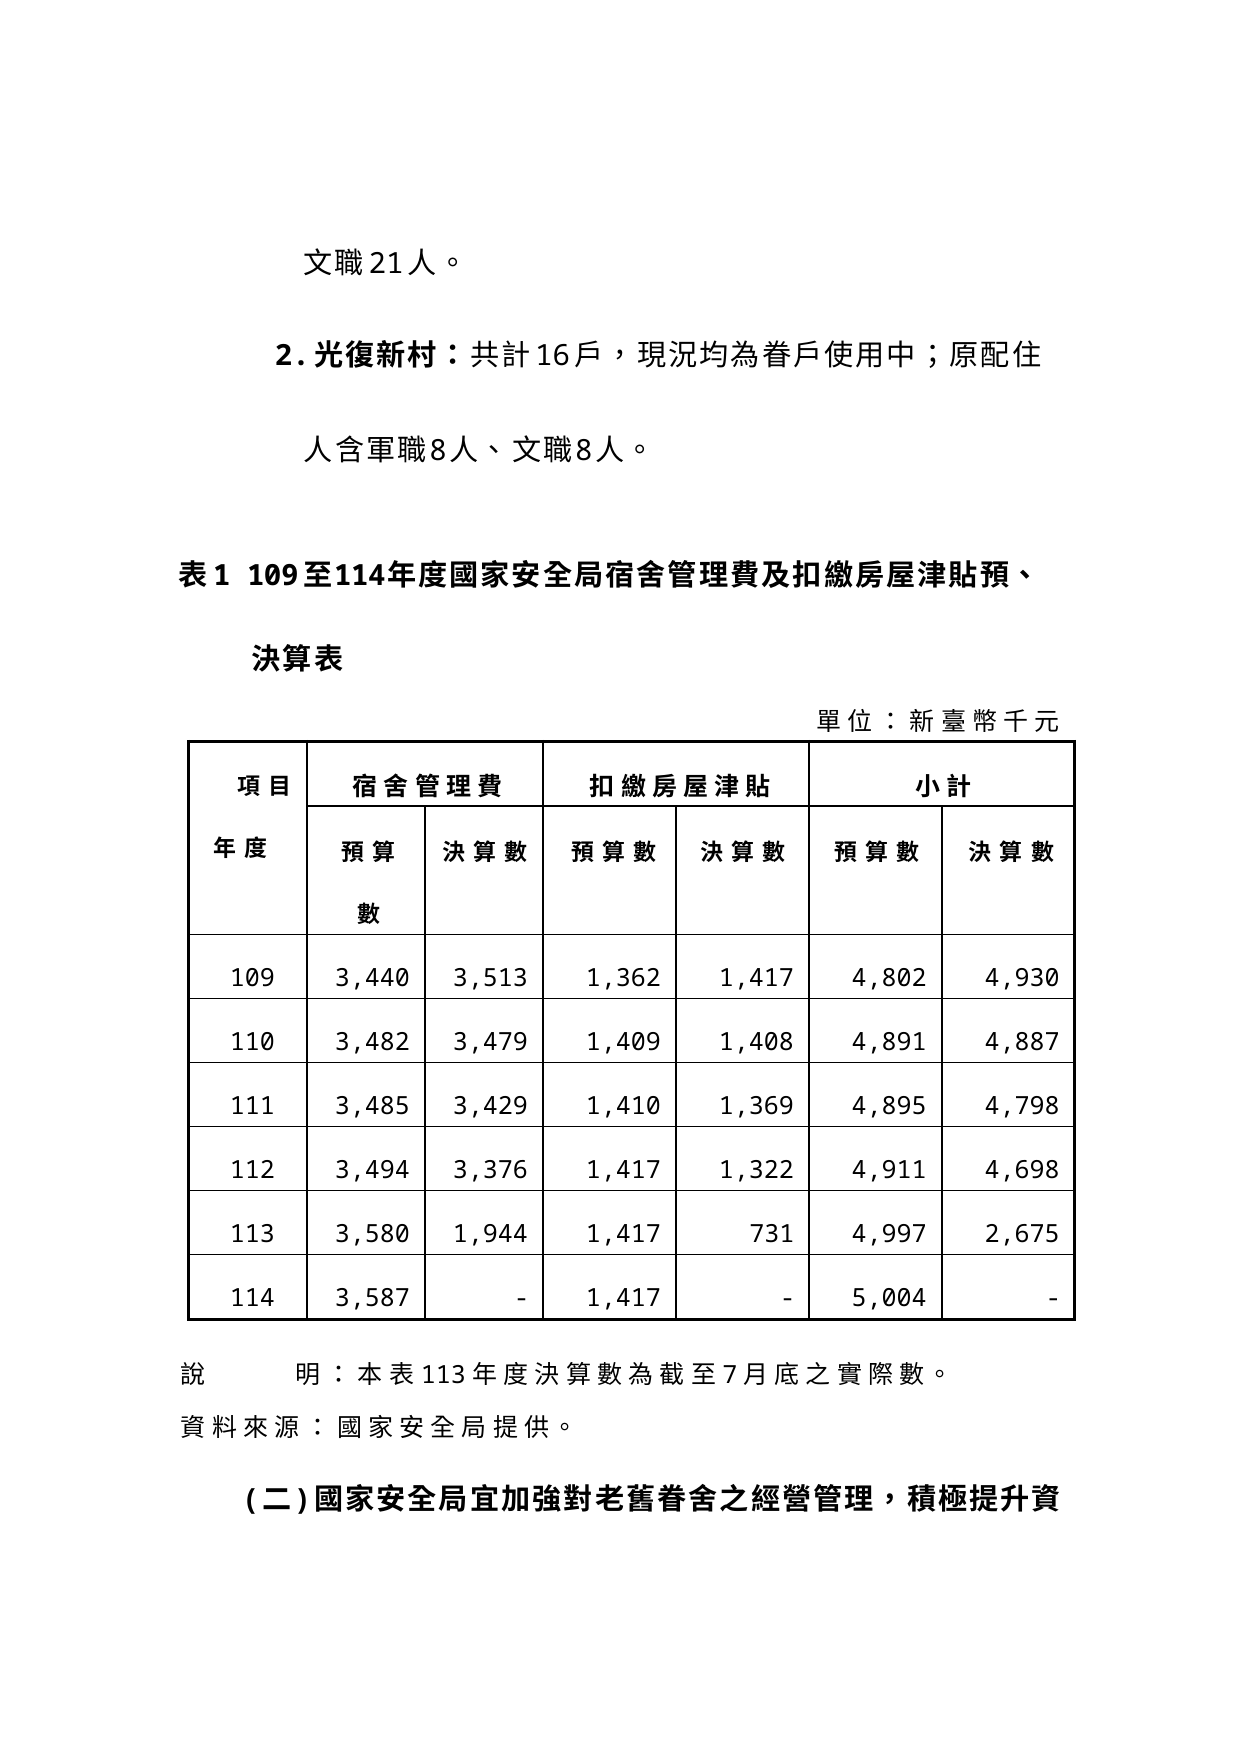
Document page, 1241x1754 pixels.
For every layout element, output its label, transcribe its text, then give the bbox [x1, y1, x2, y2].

table_cell 111 [190, 1063, 306, 1126]
table_cell 1,944 [426, 1191, 542, 1254]
table_cell 4,911 [810, 1127, 941, 1190]
table_cell 1,408 [677, 999, 808, 1062]
table_cell 3,479 [426, 999, 542, 1062]
table_cell 5,004 [810, 1255, 941, 1318]
table_cell 1,417 [544, 1255, 675, 1318]
table_cell 預算數 [810, 807, 941, 933]
text (二)國家安全局宜加強對老舊眷舍之經營管理，積極提升資 [236, 1446, 1063, 1508]
text 單位：新臺幣千元 [177, 677, 1063, 740]
table_cell 1,369 [677, 1063, 808, 1126]
table_cell 4,887 [943, 999, 1073, 1062]
table_cell 2,675 [943, 1191, 1073, 1254]
table_cell 112 [190, 1127, 306, 1190]
table_cell 4,891 [810, 999, 941, 1062]
table_header 小計 [810, 743, 1073, 805]
table_cell 3,482 [308, 999, 424, 1062]
text 說 明：本表113年度決算數為截至7月底之實際數。 [177, 1321, 1063, 1383]
table_cell 1,410 [544, 1063, 675, 1126]
table_cell 113 [190, 1191, 306, 1254]
table_cell 4,802 [810, 935, 941, 997]
text 表1 109至114年度國家安全局宿舍管理費及扣繳房屋津貼預、決算表 [177, 490, 1063, 677]
table_cell 3,580 [308, 1191, 424, 1254]
table_cell - [677, 1255, 808, 1318]
table_cell 3,440 [308, 935, 424, 997]
table_cell 1,417 [677, 935, 808, 997]
table_cell 114 [190, 1255, 306, 1318]
table_cell 4,930 [943, 935, 1073, 997]
table_cell 4,997 [810, 1191, 941, 1254]
table_cell 決算數 [677, 807, 808, 933]
table_cell 1,417 [544, 1191, 675, 1254]
table_cell 3,587 [308, 1255, 424, 1318]
table_cell 3,376 [426, 1127, 542, 1190]
table_cell 3,429 [426, 1063, 542, 1126]
text 資料來源：國家安全局提供。 [177, 1383, 1063, 1446]
table_cell - [426, 1255, 542, 1318]
table_cell 109 [190, 935, 306, 997]
table_cell 731 [677, 1191, 808, 1254]
table_cell 決算數 [426, 807, 542, 933]
table_cell 3,513 [426, 935, 542, 997]
text 2.光復新村：共計16戶，現況均為眷戶使用中；原配住人含軍職8人、文職8人。 [266, 302, 1063, 490]
table_header 項目 年度 [190, 743, 306, 933]
table_cell 1,409 [544, 999, 675, 1062]
table_cell - [943, 1255, 1073, 1318]
table_cell 1,417 [544, 1127, 675, 1190]
table_cell 決算數 [943, 807, 1073, 933]
table_cell 3,494 [308, 1127, 424, 1190]
table_header 宿舍管理費 [308, 743, 542, 805]
table_cell 1,322 [677, 1127, 808, 1190]
table_cell 1,362 [544, 935, 675, 997]
table_cell 4,698 [943, 1127, 1073, 1190]
table_header 扣繳房屋津貼 [544, 743, 808, 805]
table_cell 4,798 [943, 1063, 1073, 1126]
table_cell 110 [190, 999, 306, 1062]
table_cell 3,485 [308, 1063, 424, 1126]
table_cell 4,895 [810, 1063, 941, 1126]
table_cell 預算數 [308, 807, 424, 933]
table_cell 預算數 [544, 807, 675, 933]
text 1.居安新村：共計50戶，使用現況為47戶眷戶使用、2戶違占使用及1戶自治會辦公室；原配住人含軍職26人、文職21人。 [266, 177, 1063, 302]
